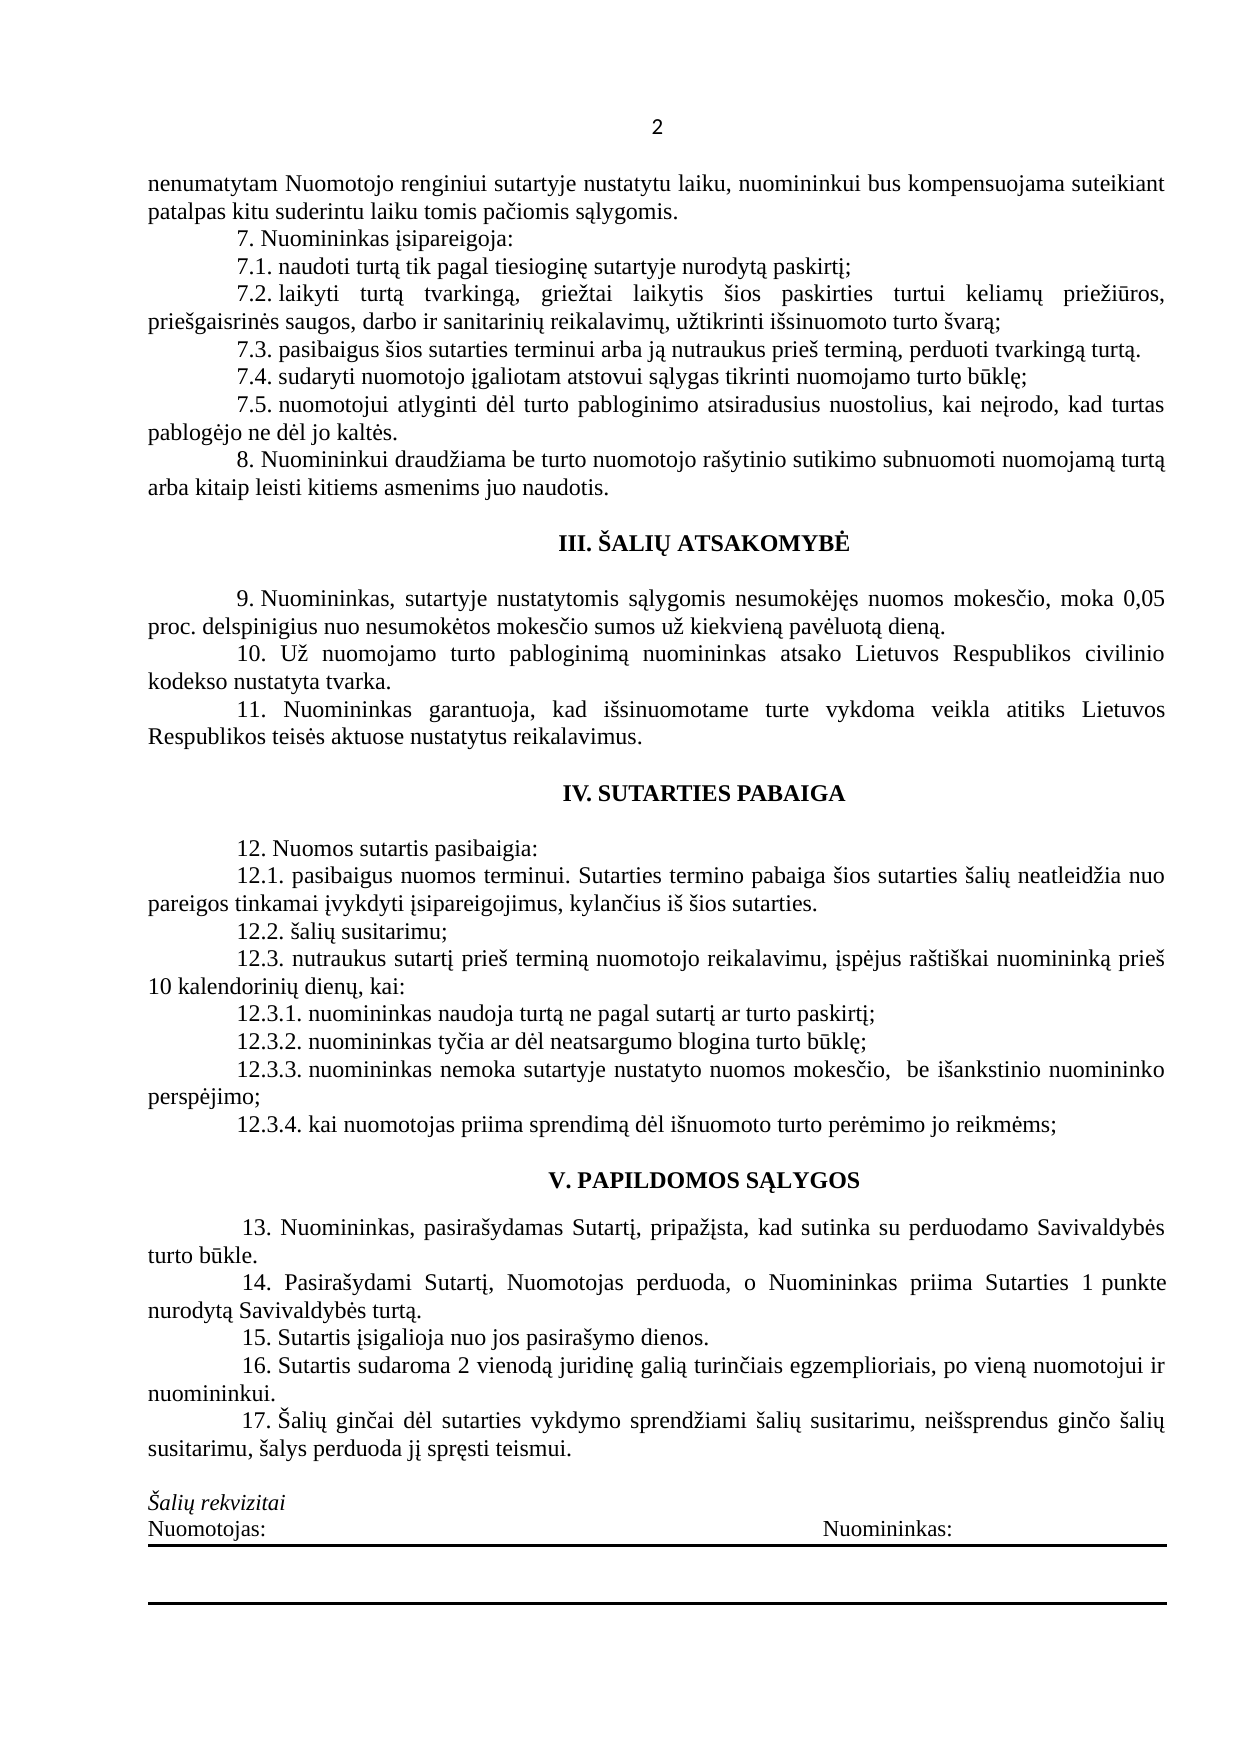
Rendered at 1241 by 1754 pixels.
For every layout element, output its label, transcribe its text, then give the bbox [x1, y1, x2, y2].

text 12.3.2. nuomininkas tyčia ar dėl neatsargumo blogina turto būklę; [148, 1027, 1167, 1055]
text 12.3.4. kai nuomotojas priima sprendimą dėl išnuomoto turto perėmimo jo reikmėms; [148, 1110, 1167, 1137]
text 12. Nuomos sutartis pasibaigia: [148, 834, 1167, 861]
text 13. Nuomininkas, pasirašydamas Sutartį, pripažįsta, kad sutinka su perduodamo Savivaldybės turto būkle. [148, 1213, 1167, 1268]
text 11. Nuomininkas garantuoja, kad išsinuomotame turte vykdoma veikla atitiks Lietuvos Respublikos teisės aktuose nustatytus reikalavimus. [148, 695, 1167, 750]
text 12.2. šalių susitarimu; [148, 917, 1167, 944]
text 15. Sutartis įsigalioja nuo jos pasirašymo dienos. [148, 1323, 1167, 1351]
text 7.2. laikyti turtą tvarkingą, griežtai laikytis šios paskirties turtui keliamų priežiūros, priešgaisrinės saugos, darbo ir sanitarinių reikalavimų, užtikrinti išsinuomoto turto švarą; [148, 279, 1167, 335]
text 7.4. sudaryti nuomotojo įgaliotam atstovui sąlygas tikrinti nuomojamo turto būklę; [148, 362, 1167, 390]
text 14. Pasirašydami Sutartį, Nuomotojas perduoda, o Nuomininkas priima Sutarties 1 punkte nurodytą Savivaldybės turtą. [148, 1268, 1167, 1323]
text 10. Už nuomojamo turto pabloginimą nuomininkas atsako Lietuvos Respublikos civilinio kodekso nustatyta tvarka. [148, 639, 1167, 695]
text III. ŠALIŲ ATSAKOMYBĖ [148, 529, 1167, 557]
text nenumatytam Nuomotojo renginiui sutartyje nustatytu laiku, nuomininkui bus kompensuojama suteikiant patalpas kitu suderintu laiku tomis pačiomis sąlygomis. [148, 169, 1167, 224]
text Nuomotojas: Nuomininkas: [148, 1515, 1167, 1544]
text 12.3.3. nuomininkas nemoka sutartyje nustatyto nuomos mokesčio, be išankstinio nuomininko perspėjimo; [148, 1055, 1167, 1110]
text 7.1. naudoti turtą tik pagal tiesioginę sutartyje nurodytą paskirtį; [148, 252, 1167, 279]
text 12.3. nutraukus sutartį prieš terminą nuomotojo reikalavimu, įspėjus raštiškai nuomininką prieš 10 kalendorinių dienų, kai: [148, 944, 1167, 999]
text 17. Šalių ginčai dėl sutarties vykdymo sprendžiami šalių susitarimu, neišsprendus ginčo šalių susitarimu, šalys perduoda jį spręsti teismui. [148, 1406, 1167, 1461]
text V. PAPILDOMOS SĄLYGOS [148, 1166, 1167, 1194]
text 7. Nuomininkas įsipareigoja: [148, 224, 1167, 252]
text IV. SUTARTIES PABAIGA [148, 779, 1167, 806]
text 16. Sutartis sudaroma 2 vienodą juridinę galią turinčiais egzemplioriais, po vieną nuomotojui ir nuomininkui. [148, 1351, 1167, 1406]
text 7.5. nuomotojui atlyginti dėl turto pabloginimo atsiradusius nuostolius, kai neįrodo, kad turtas pablogėjo ne dėl jo kaltės. [148, 390, 1167, 445]
text 12.1. pasibaigus nuomos terminui. Sutarties termino pabaiga šios sutarties šalių neatleidžia nuo pareigos tinkamai įvykdyti įsipareigojimus, kylančius iš šios sutarties. [148, 861, 1167, 917]
text 12.3.1. nuomininkas naudoja turtą ne pagal sutartį ar turto paskirtį; [148, 999, 1167, 1027]
text 9. Nuomininkas, sutartyje nustatytomis sąlygomis nesumokėjęs nuomos mokesčio, moka 0,05 proc. delspinigius nuo nesumokėtos mokesčio sumos už kiekvieną pavėluotą dieną. [148, 584, 1167, 639]
text 7.3. pasibaigus šios sutarties terminui arba ją nutraukus prieš terminą, perduoti tvarkingą turtą. [148, 335, 1167, 362]
text 8. Nuomininkui draudžiama be turto nuomotojo rašytinio sutikimo subnuomoti nuomojamą turtą arba kitaip leisti kitiems asmenims juo naudotis. [148, 445, 1167, 500]
text Šalių rekvizitai [148, 1489, 1167, 1515]
